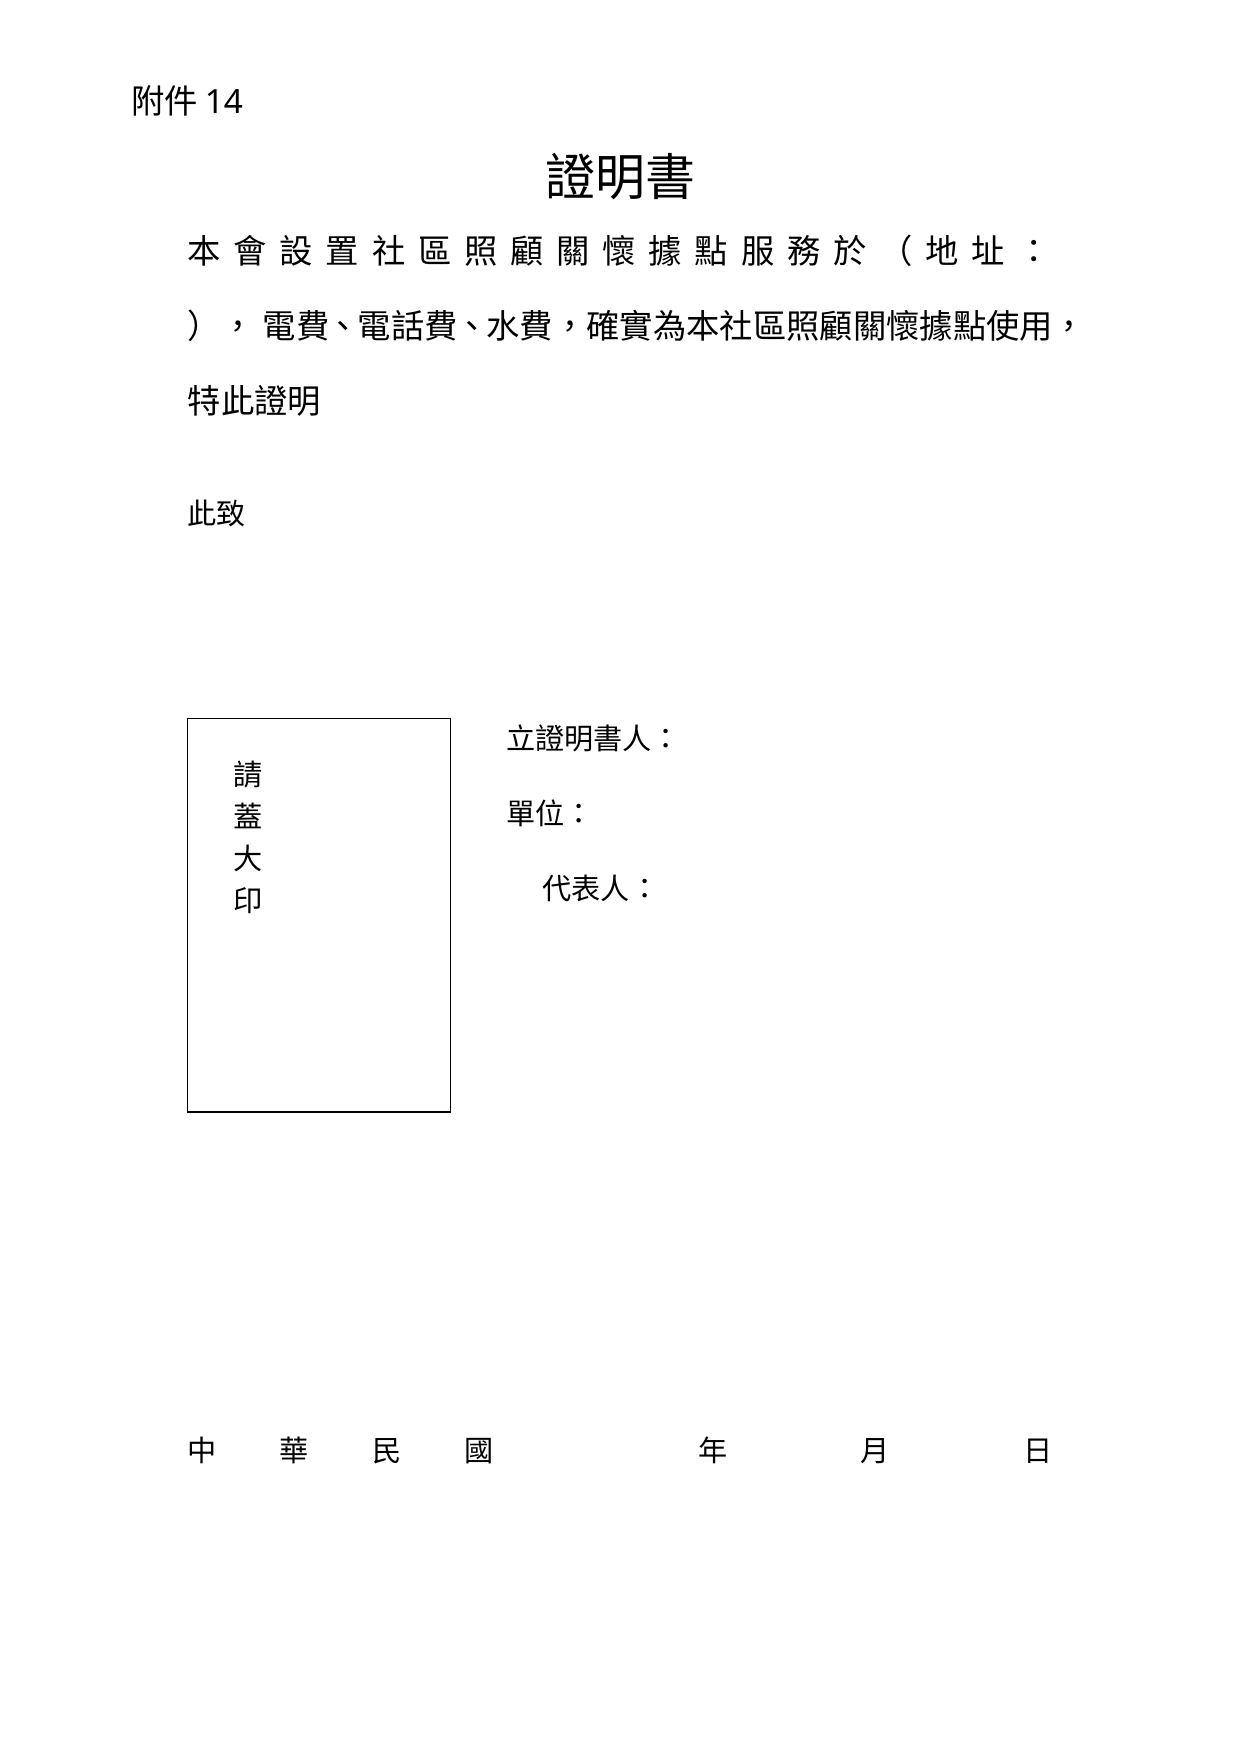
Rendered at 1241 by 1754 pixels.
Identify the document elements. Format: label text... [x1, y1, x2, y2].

text 中華民國 年 月 日 [187, 1411, 1053, 1486]
table_header 請 蓋 大 印 [188, 719, 450, 1111]
text 單位： [451, 774, 1053, 849]
text 本會設置社區照顧關懷據點服務於（地址： ）， 電費、電話費、水費，確實為本社區照顧關懷據點使用，特此證明 [187, 211, 1053, 436]
text 代表人： [451, 849, 1053, 924]
text 證明書 [187, 136, 1053, 211]
text 立證明書人： [187, 699, 1053, 774]
text 附件14 [112, 61, 1124, 136]
text 此致 [187, 474, 1053, 549]
